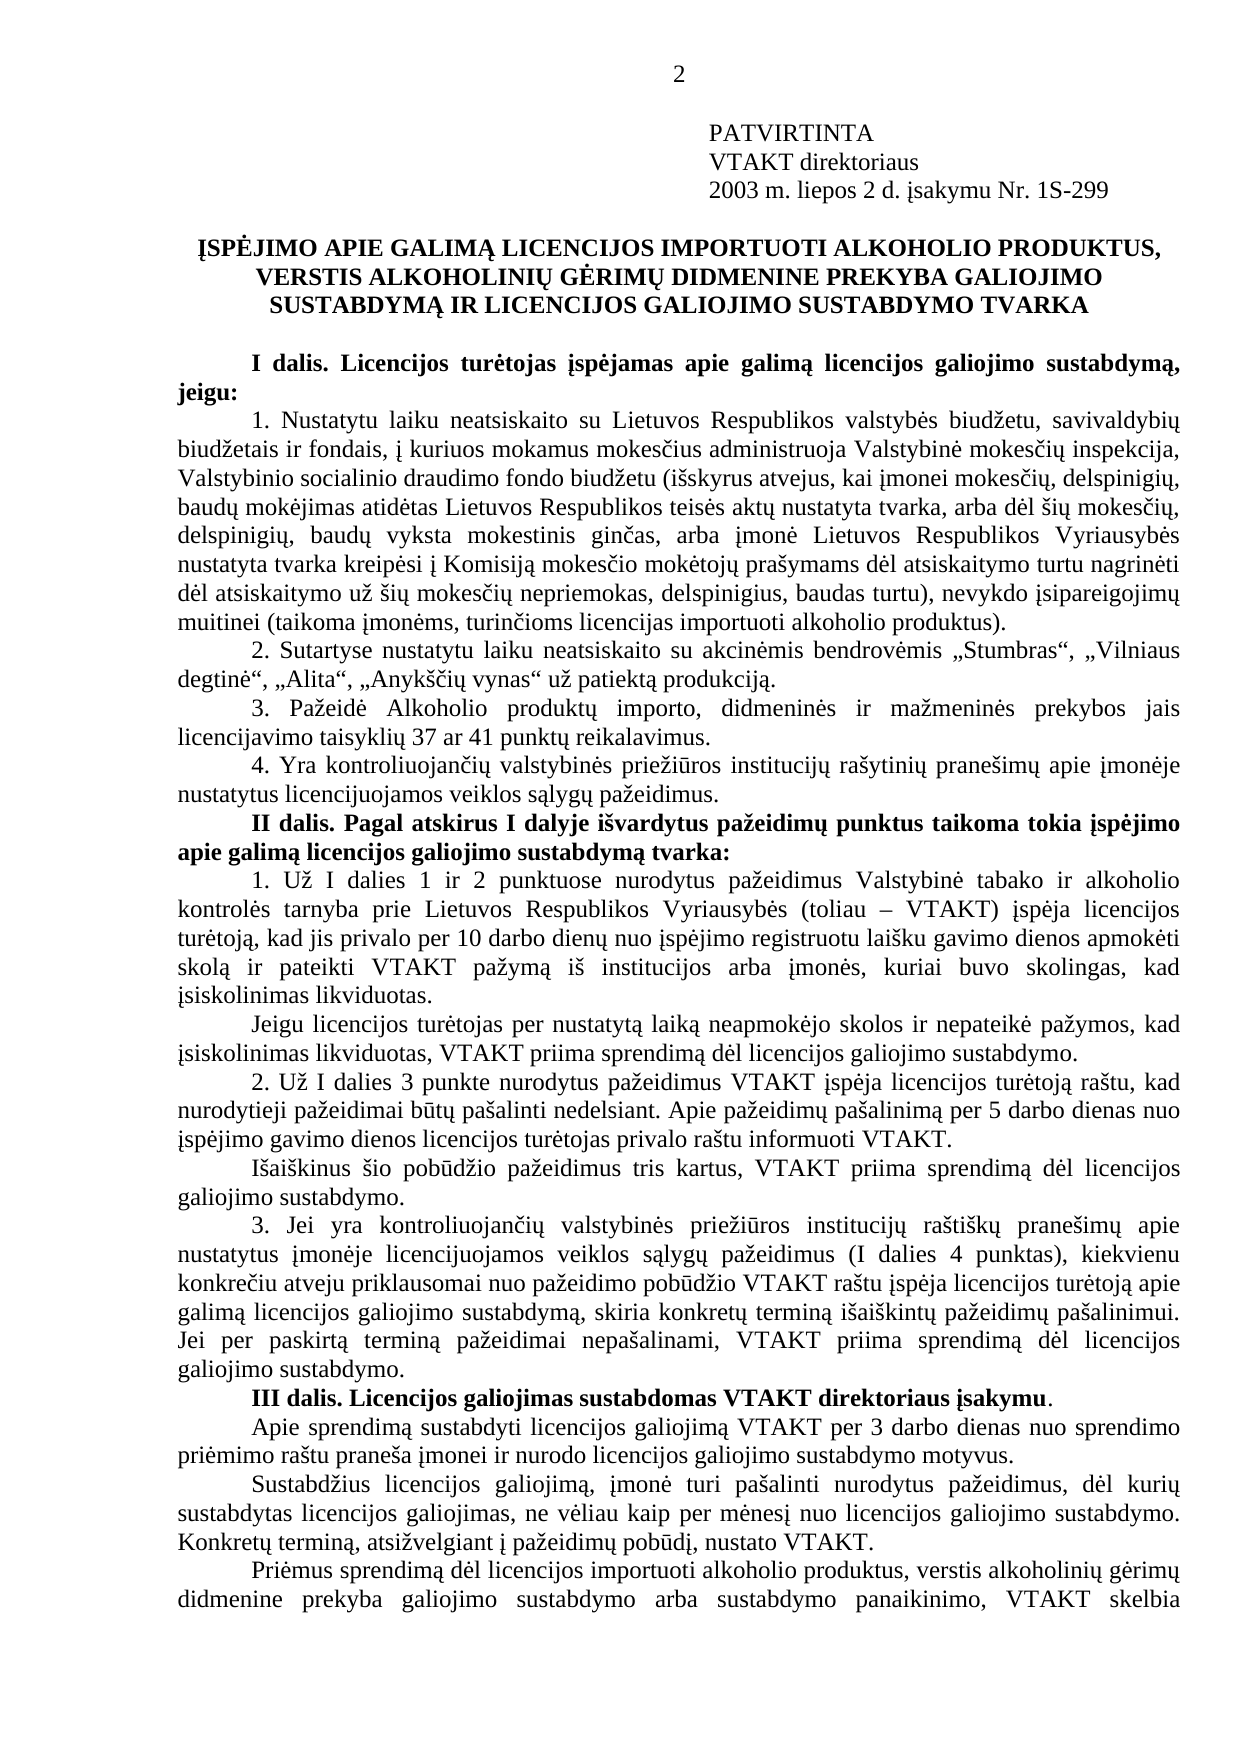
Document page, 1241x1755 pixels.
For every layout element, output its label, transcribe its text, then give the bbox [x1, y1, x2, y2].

text 2003 m. liepos 2 d. įsakymu Nr. 1S-299 [177, 176, 1181, 204]
text 2. Už I dalies 3 punkte nurodytus pažeidimus VTAKT įspėja licencijos turėtoją raštu, kad nurodytieji pažeidimai būtų pašalinti nedelsiant. Apie pažeidimų pašalinimą per 5 darbo dienas nuo įspėjimo gavimo dienos licencijos turėtojas privalo raštu informuoti VTAKT. [177, 1067, 1181, 1153]
text VTAKT direktoriaus [177, 147, 1181, 176]
text II dalis. Pagal atskirus I dalyje išvardytus pažeidimų punktus taikoma tokia įspėjimo apie galimą licencijos galiojimo sustabdymą tvarka: [177, 808, 1181, 866]
text ĮSPĖJIMO APIE GALIMĄ LICENCIJOS IMPORTUOTI ALKOHOLIO PRODUKTUS, VERSTIS ALKOHOLINIŲ GĖRIMŲ DIDMENINE PREKYBA GALIOJIMO SUSTABDYMĄ IR LICENCIJOS GALIOJIMO SUSTABDYMO TVARKA [177, 233, 1181, 319]
text I dalis. Licencijos turėtojas įspėjamas apie galimą licencijos galiojimo sustabdymą, jeigu: [177, 348, 1181, 406]
text PATVIRTINTA [177, 118, 1181, 147]
text Išaiškinus šio pobūdžio pažeidimus tris kartus, VTAKT priima sprendimą dėl licencijos galiojimo sustabdymo. [177, 1153, 1181, 1211]
text 4. Yra kontroliuojančių valstybinės priežiūros institucijų rašytinių pranešimų apie įmonėje nustatytus licencijuojamos veiklos sąlygų pažeidimus. [177, 751, 1181, 808]
text 2. Sutartyse nustatytu laiku neatsiskaito su akcinėmis bendrovėmis „Stumbras“, „Vilniaus degtinė“, „Alita“, „Anykščių vynas“ už patiektą produkciją. [177, 636, 1181, 693]
text Priėmus sprendimą dėl licencijos importuoti alkoholio produktus, verstis alkoholinių gėrimų didmenine prekyba galiojimo sustabdymo arba sustabdymo panaikinimo, VTAKT skelbia [177, 1556, 1181, 1613]
text 3. Jei yra kontroliuojančių valstybinės priežiūros institucijų raštiškų pranešimų apie nustatytus įmonėje licencijuojamos veiklos sąlygų pažeidimus (I dalies 4 punktas), kiekvienu konkrečiu atveju priklausomai nuo pažeidimo pobūdžio VTAKT raštu įspėja licencijos turėtoją apie galimą licencijos galiojimo sustabdymą, skiria konkretų terminą išaiškintų pažeidimų pašalinimui. Jei per paskirtą terminą pažeidimai nepašalinami, VTAKT priima sprendimą dėl licencijos galiojimo sustabdymo. [177, 1211, 1181, 1383]
text 3. Pažeidė Alkoholio produktų importo, didmeninės ir mažmeninės prekybos jais licencijavimo taisyklių 37 ar 41 punktų reikalavimus. [177, 693, 1181, 751]
text Jeigu licencijos turėtojas per nustatytą laiką neapmokėjo skolos ir nepateikė pažymos, kad įsiskolinimas likviduotas, VTAKT priima sprendimą dėl licencijos galiojimo sustabdymo. [177, 1009, 1181, 1067]
text III dalis. Licencijos galiojimas sustabdomas VTAKT direktoriaus įsakymu. [177, 1383, 1181, 1412]
text 1. Už I dalies 1 ir 2 punktuose nurodytus pažeidimus Valstybinė tabako ir alkoholio kontrolės tarnyba prie Lietuvos Respublikos Vyriausybės (toliau – VTAKT) įspėja licencijos turėtoją, kad jis privalo per 10 darbo dienų nuo įspėjimo registruotu laišku gavimo dienos apmokėti skolą ir pateikti VTAKT pažymą iš institucijos arba įmonės, kuriai buvo skolingas, kad įsiskolinimas likviduotas. [177, 866, 1181, 1009]
text Apie sprendimą sustabdyti licencijos galiojimą VTAKT per 3 darbo dienas nuo sprendimo priėmimo raštu praneša įmonei ir nurodo licencijos galiojimo sustabdymo motyvus. [177, 1412, 1181, 1469]
text Sustabdžius licencijos galiojimą, įmonė turi pašalinti nurodytus pažeidimus, dėl kurių sustabdytas licencijos galiojimas, ne vėliau kaip per mėnesį nuo licencijos galiojimo sustabdymo. Konkretų terminą, atsižvelgiant į pažeidimų pobūdį, nustato VTAKT. [177, 1469, 1181, 1556]
text 1. Nustatytu laiku neatsiskaito su Lietuvos Respublikos valstybės biudžetu, savivaldybių biudžetais ir fondais, į kuriuos mokamus mokesčius administruoja Valstybinė mokesčių inspekcija, Valstybinio socialinio draudimo fondo biudžetu (išskyrus atvejus, kai įmonei mokesčių, delspinigių, baudų mokėjimas atidėtas Lietuvos Respublikos teisės aktų nustatyta tvarka, arba dėl šių mokesčių, delspinigių, baudų vyksta mokestinis ginčas, arba įmonė Lietuvos Respublikos Vyriausybės nustatyta tvarka kreipėsi į Komisiją mokesčio mokėtojų prašymams dėl atsiskaitymo turtu nagrinėti dėl atsiskaitymo už šių mokesčių nepriemokas, delspinigius, baudas turtu), nevykdo įsipareigojimų muitinei (taikoma įmonėms, turinčioms licencijas importuoti alkoholio produktus). [177, 406, 1181, 636]
